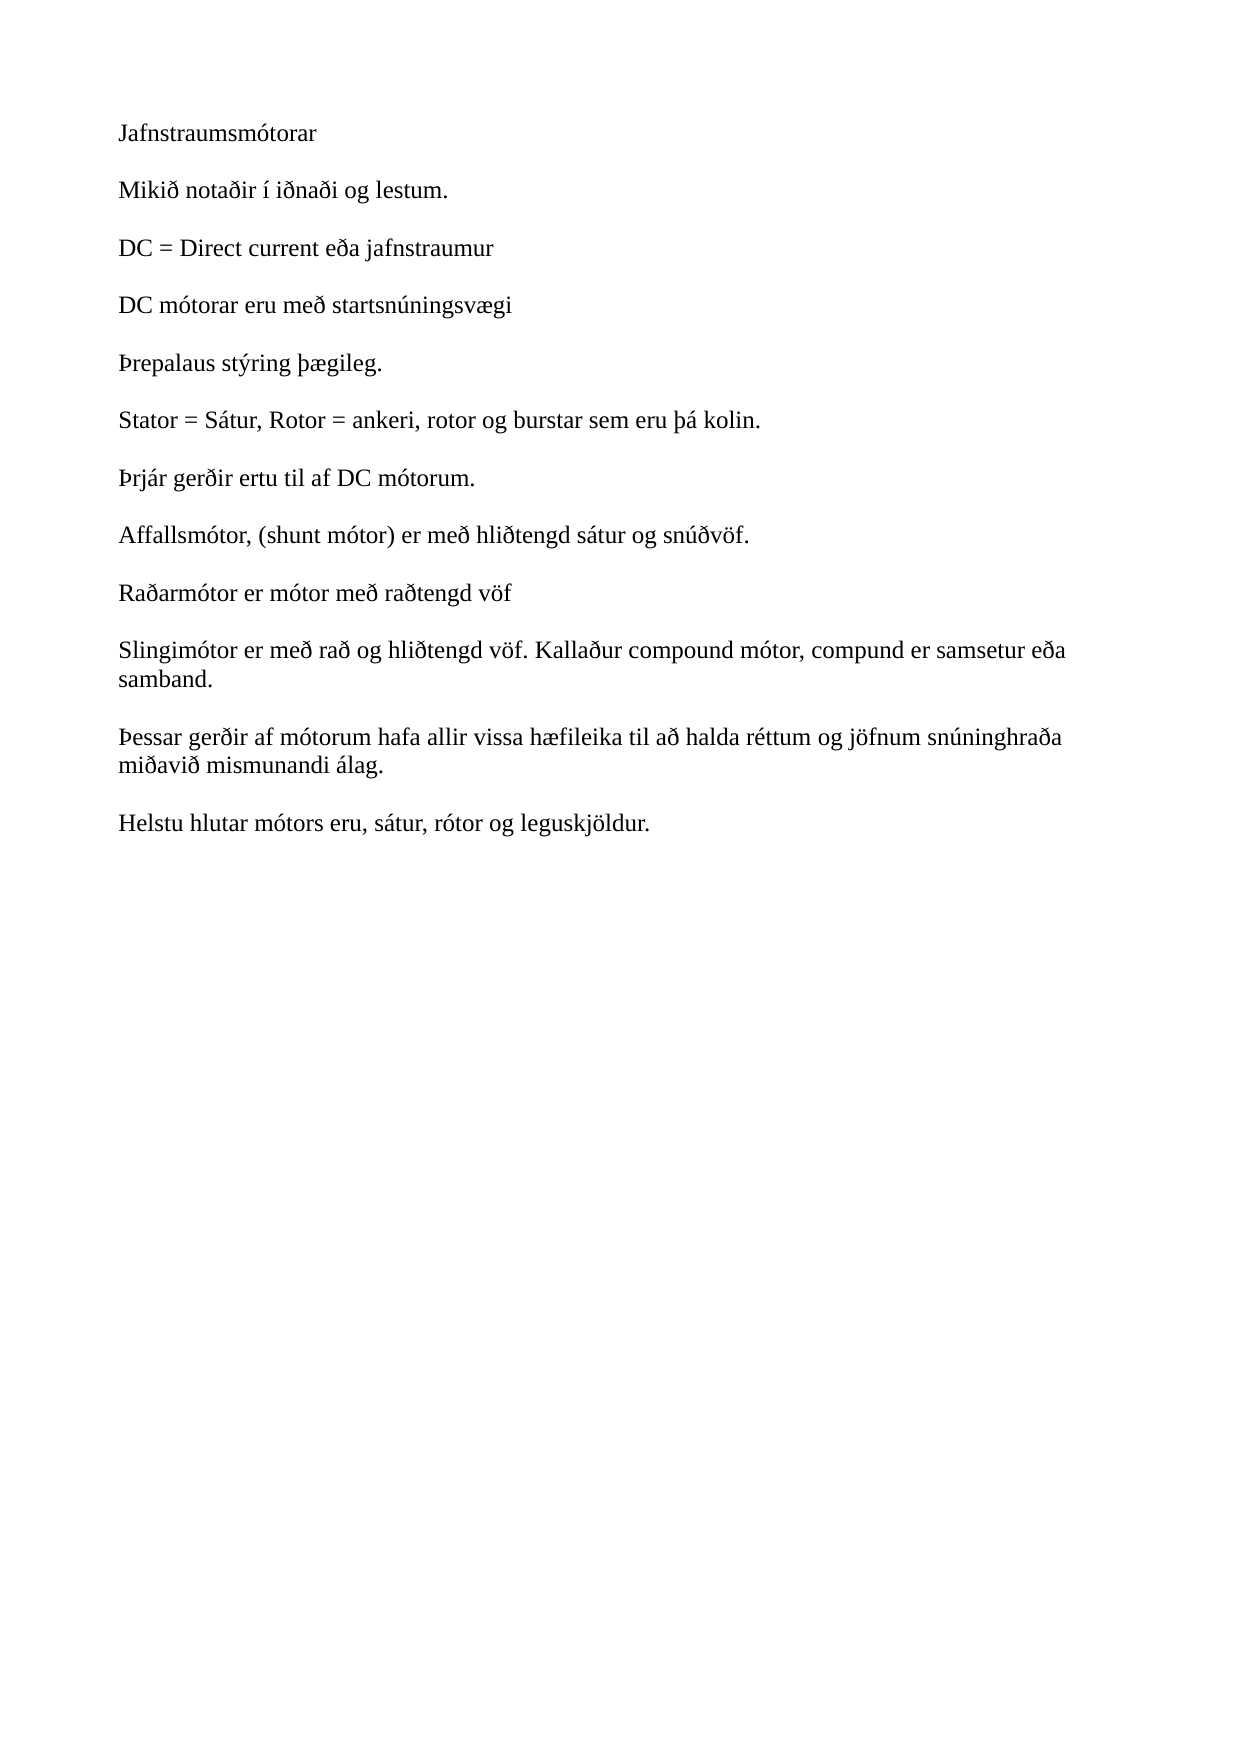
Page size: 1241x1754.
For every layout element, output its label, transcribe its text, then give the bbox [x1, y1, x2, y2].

text Jafnstraumsmótorar [118, 118, 1122, 147]
text Stator = Sátur, Rotor = ankeri, rotor og burstar sem eru þá kolin. [118, 406, 1122, 434]
text Helstu hlutar mótors eru, sátur, rótor og leguskjöldur. [118, 808, 1122, 837]
text Þrjár gerðir ertu til af DC mótorum. [118, 463, 1122, 492]
text DC mótorar eru með startsnúningsvægi [118, 291, 1122, 319]
text Raðarmótor er mótor með raðtengd vöf [118, 578, 1122, 607]
text Þessar gerðir af mótorum hafa allir vissa hæfileika til að halda réttum og jöfnum snúninghraða miðavið mismunandi álag. [118, 722, 1122, 779]
text Mikið notaðir í iðnaði og lestum. [118, 176, 1122, 204]
text Þrepalaus stýring þægileg. [118, 348, 1122, 377]
text Affallsmótor, (shunt mótor) er með hliðtengd sátur og snúðvöf. [118, 521, 1122, 549]
text DC = Direct current eða jafnstraumur [118, 233, 1122, 262]
text Slingimótor er með rað og hliðtengd vöf. Kallaður compound mótor, compund er samsetur eða samband. [118, 636, 1122, 693]
